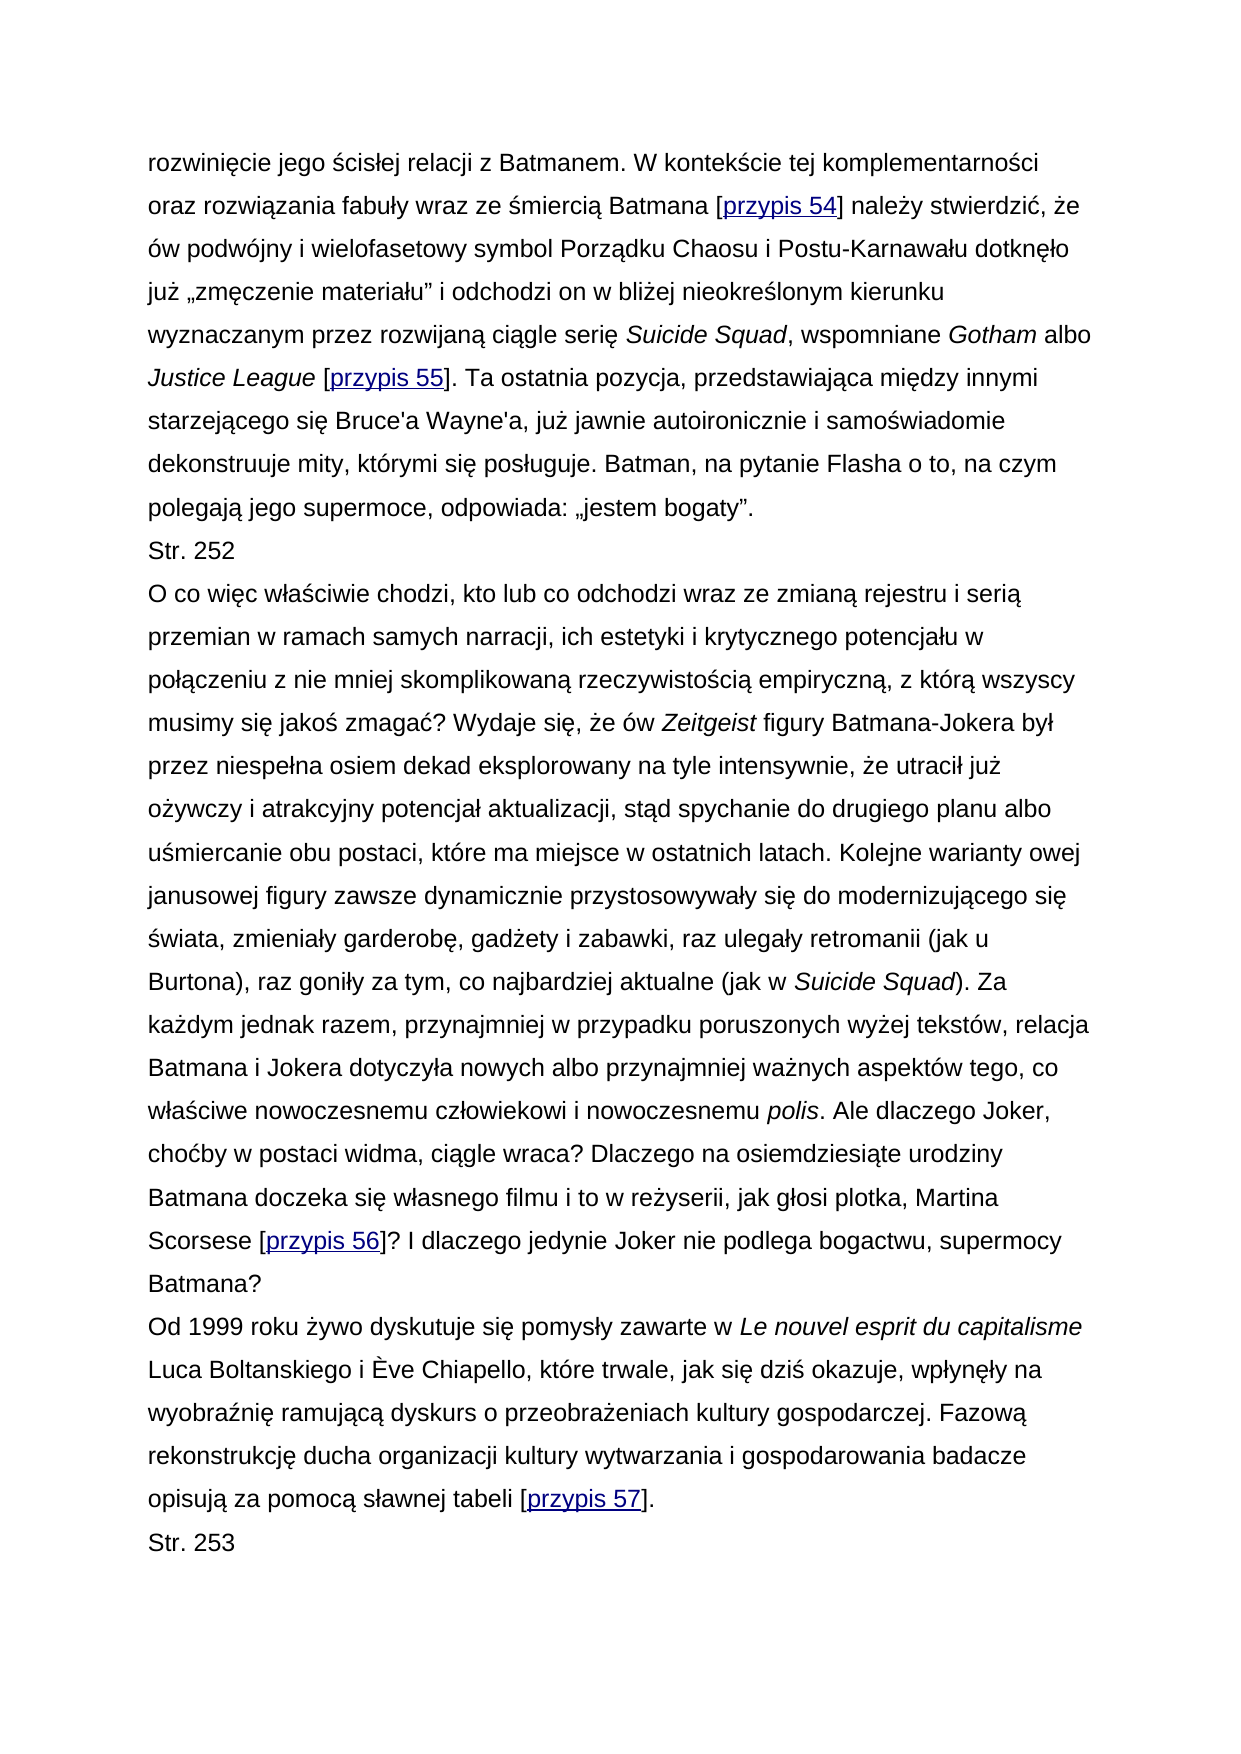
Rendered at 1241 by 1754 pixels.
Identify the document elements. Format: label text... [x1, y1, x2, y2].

text Str. 253 [148, 1528, 1093, 1556]
text rozwinięcie jego ścisłej relacji z Batmanem. W kontekście tej komplementarności oraz rozwiązania fabuły wraz ze śmiercią Batmana [przypis 54] należy stwierdzić, że ów podwójny i wielofasetowy symbol Porządku Chaosu i Postu-Karnawału dotknęło już „zmęczenie materiału” i odchodzi on w bliżej nieokreślonym kierunku wyznaczanym przez rozwijaną ciągle serię Suicide Squad, wspomniane Gotham albo Justice League [przypis 55]. Ta ostatnia pozycja, przedstawiająca między innymi starzejącego się Bruce'a Wayne'a, już jawnie autoironicznie i samoświadomie dekonstruuje mity, którymi się posługuje. Batman, na pytanie Flasha o to, na czym polegają jego supermoce, odpowiada: „jestem bogaty”. [148, 148, 1093, 521]
list Str. 252 [148, 536, 1093, 564]
text O co więc właściwie chodzi, kto lub co odchodzi wraz ze zmianą rejestru i serią przemian w ramach samych narracji, ich estetyki i krytycznego potencjału w połączeniu z nie mniej skomplikowaną rzeczywistością empiryczną, z którą wszyscy musimy się jakoś zmagać? Wydaje się, że ów Zeitgeist figury Batmana-Jokera był przez niespełna osiem dekad eksplorowany na tyle intensywnie, że utracił już ożywczy i atrakcyjny potencjał aktualizacji, stąd spychanie do drugiego planu albo uśmiercanie obu postaci, które ma miejsce w ostatnich latach. Kolejne warianty owej janusowej figury zawsze dynamicznie przystosowywały się do modernizującego się świata, zmieniały garderobę, gadżety i zabawki, raz ulegały retromanii (jak u Burtona), raz goniły za tym, co najbardziej aktualne (jak w Suicide Squad). Za każdym jednak razem, przynajmniej w przypadku poruszonych wyżej tekstów, relacja Batmana i Jokera dotyczyła nowych albo przynajmniej ważnych aspektów tego, co właściwe nowoczesnemu człowiekowi i nowoczesnemu polis. Ale dlaczego Joker, choćby w postaci widma, ciągle wraca? Dlaczego na osiemdziesiąte urodziny Batmana doczeka się własnego filmu i to w reżyserii, jak głosi plotka, Martina Scorsese [przypis 56]? I dlaczego jedynie Joker nie podlega bogactwu, supermocy Batmana? [148, 579, 1093, 1298]
text Od 1999 roku żywo dyskutuje się pomysły zawarte w Le nouvel esprit du capitalisme Luca Boltanskiego i Ève Chiapello, które trwale, jak się dziś okazuje, wpłynęły na wyobraźnię ramującą dyskurs o przeobrażeniach kultury gospodarczej. Fazową rekonstrukcję ducha organizacji kultury wytwarzania i gospodarowania badacze opisują za pomocą sławnej tabeli [przypis 57]. [148, 1312, 1093, 1513]
